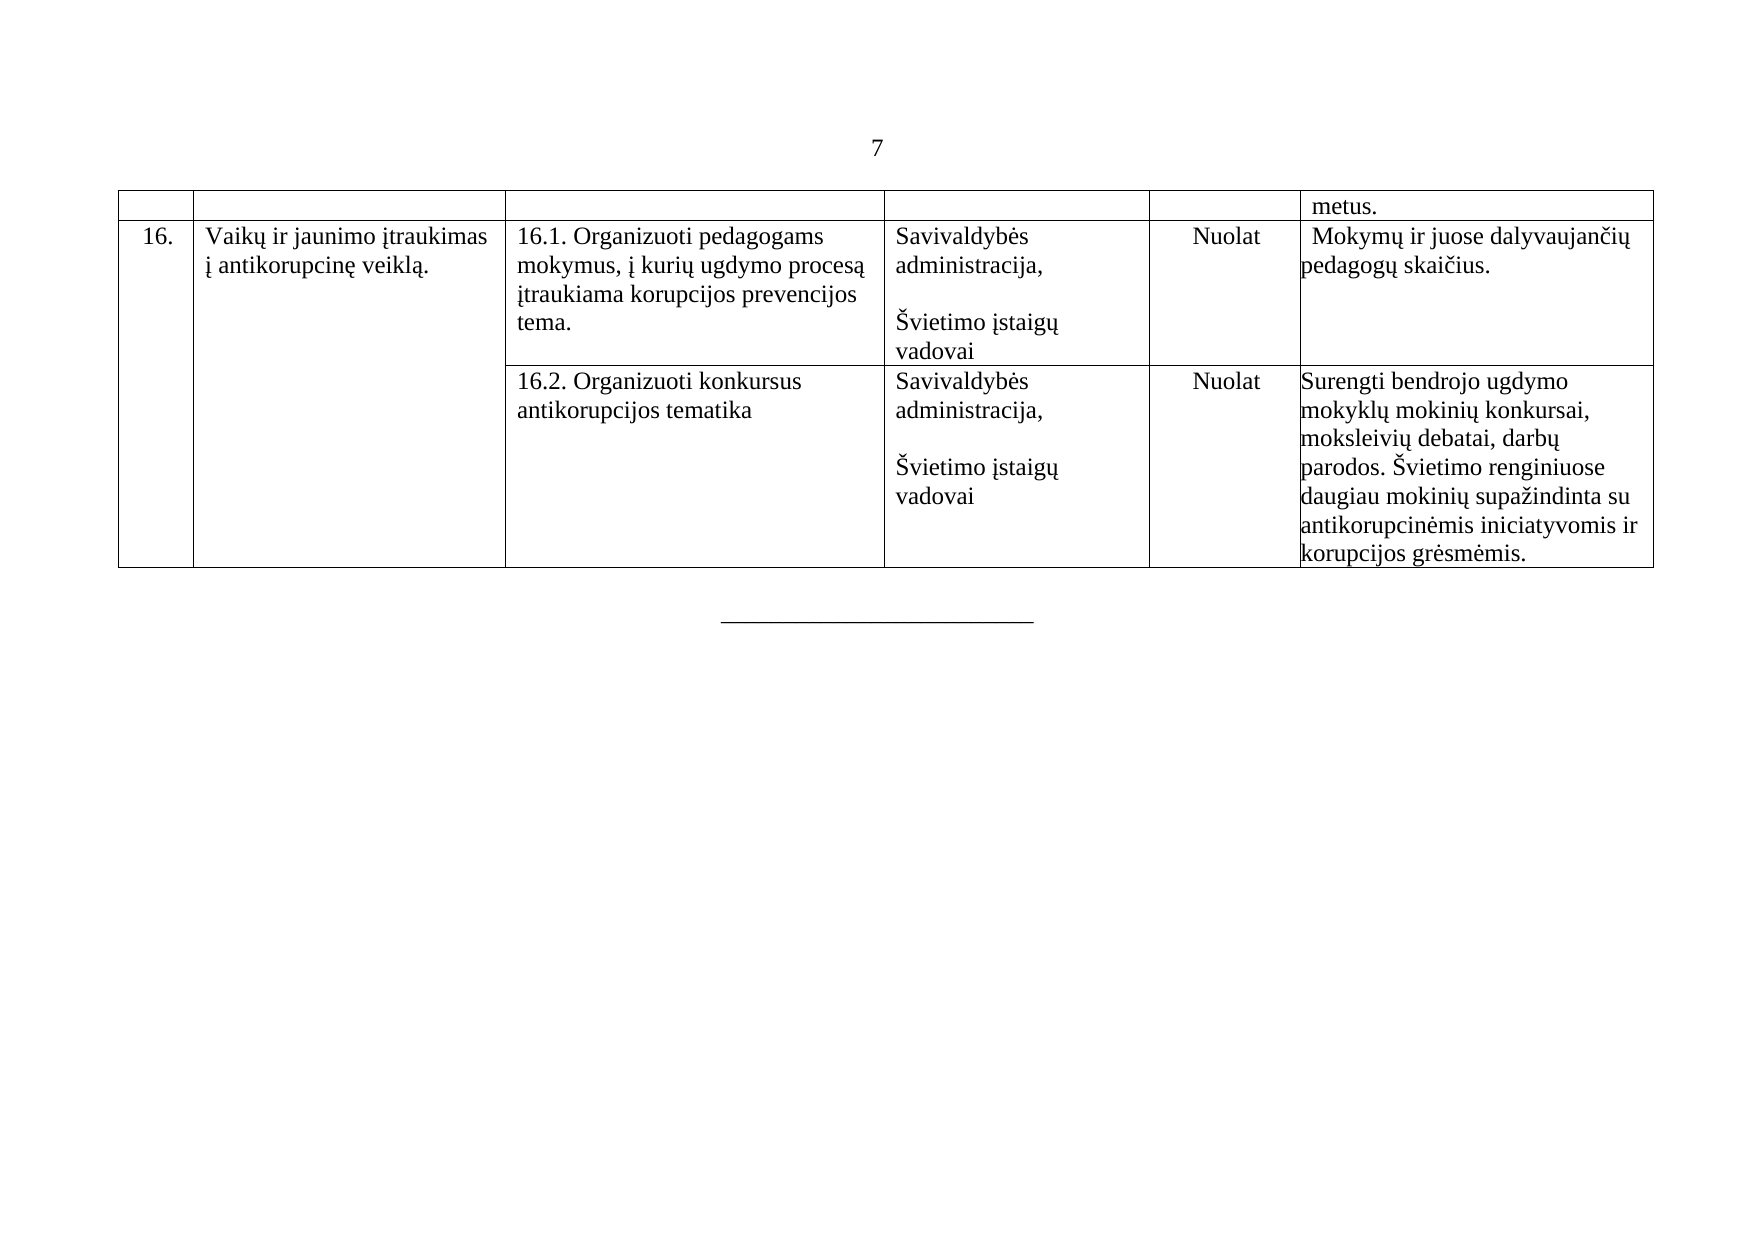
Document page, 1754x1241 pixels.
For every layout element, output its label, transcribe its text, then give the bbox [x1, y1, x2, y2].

table_cell Surengti bendrojo ugdymo mokyklų mokinių konkursai, moksleivių debatai, darbų parodos. Švietimo renginiuose daugiau mokinių supažindinta su antikorupcinėmis iniciatyvomis ir korupcijos grėsmėmis. [1301, 366, 1653, 567]
table_cell 16. [119, 221, 193, 567]
table_cell Nuolat [1150, 221, 1300, 365]
table_cell Vaikų ir jaunimo įtraukimas į antikorupcinę veiklą. [194, 221, 505, 567]
table_cell 16.1. Organizuoti pedagogams mokymus, į kurių ugdymo procesą įtraukiama korupcijos prevencijos tema. [506, 221, 884, 365]
table_cell [1150, 191, 1300, 220]
table_cell [194, 191, 505, 220]
table_cell 16.2. Organizuoti konkursus antikorupcijos tematika [506, 366, 884, 567]
table_cell [119, 191, 193, 220]
text _________________________ [118, 597, 1636, 626]
table_cell Savivaldybės administracija, Švietimo įstaigų vadovai [885, 366, 1149, 567]
table_cell metus. [1301, 191, 1653, 220]
table_cell [885, 191, 1149, 220]
table_cell Nuolat [1150, 366, 1300, 567]
table_cell Mokymų ir juose dalyvaujančių pedagogų skaičius. [1301, 221, 1653, 365]
table_cell [506, 191, 884, 220]
table_cell Savivaldybės administracija, Švietimo įstaigų vadovai [885, 221, 1149, 365]
